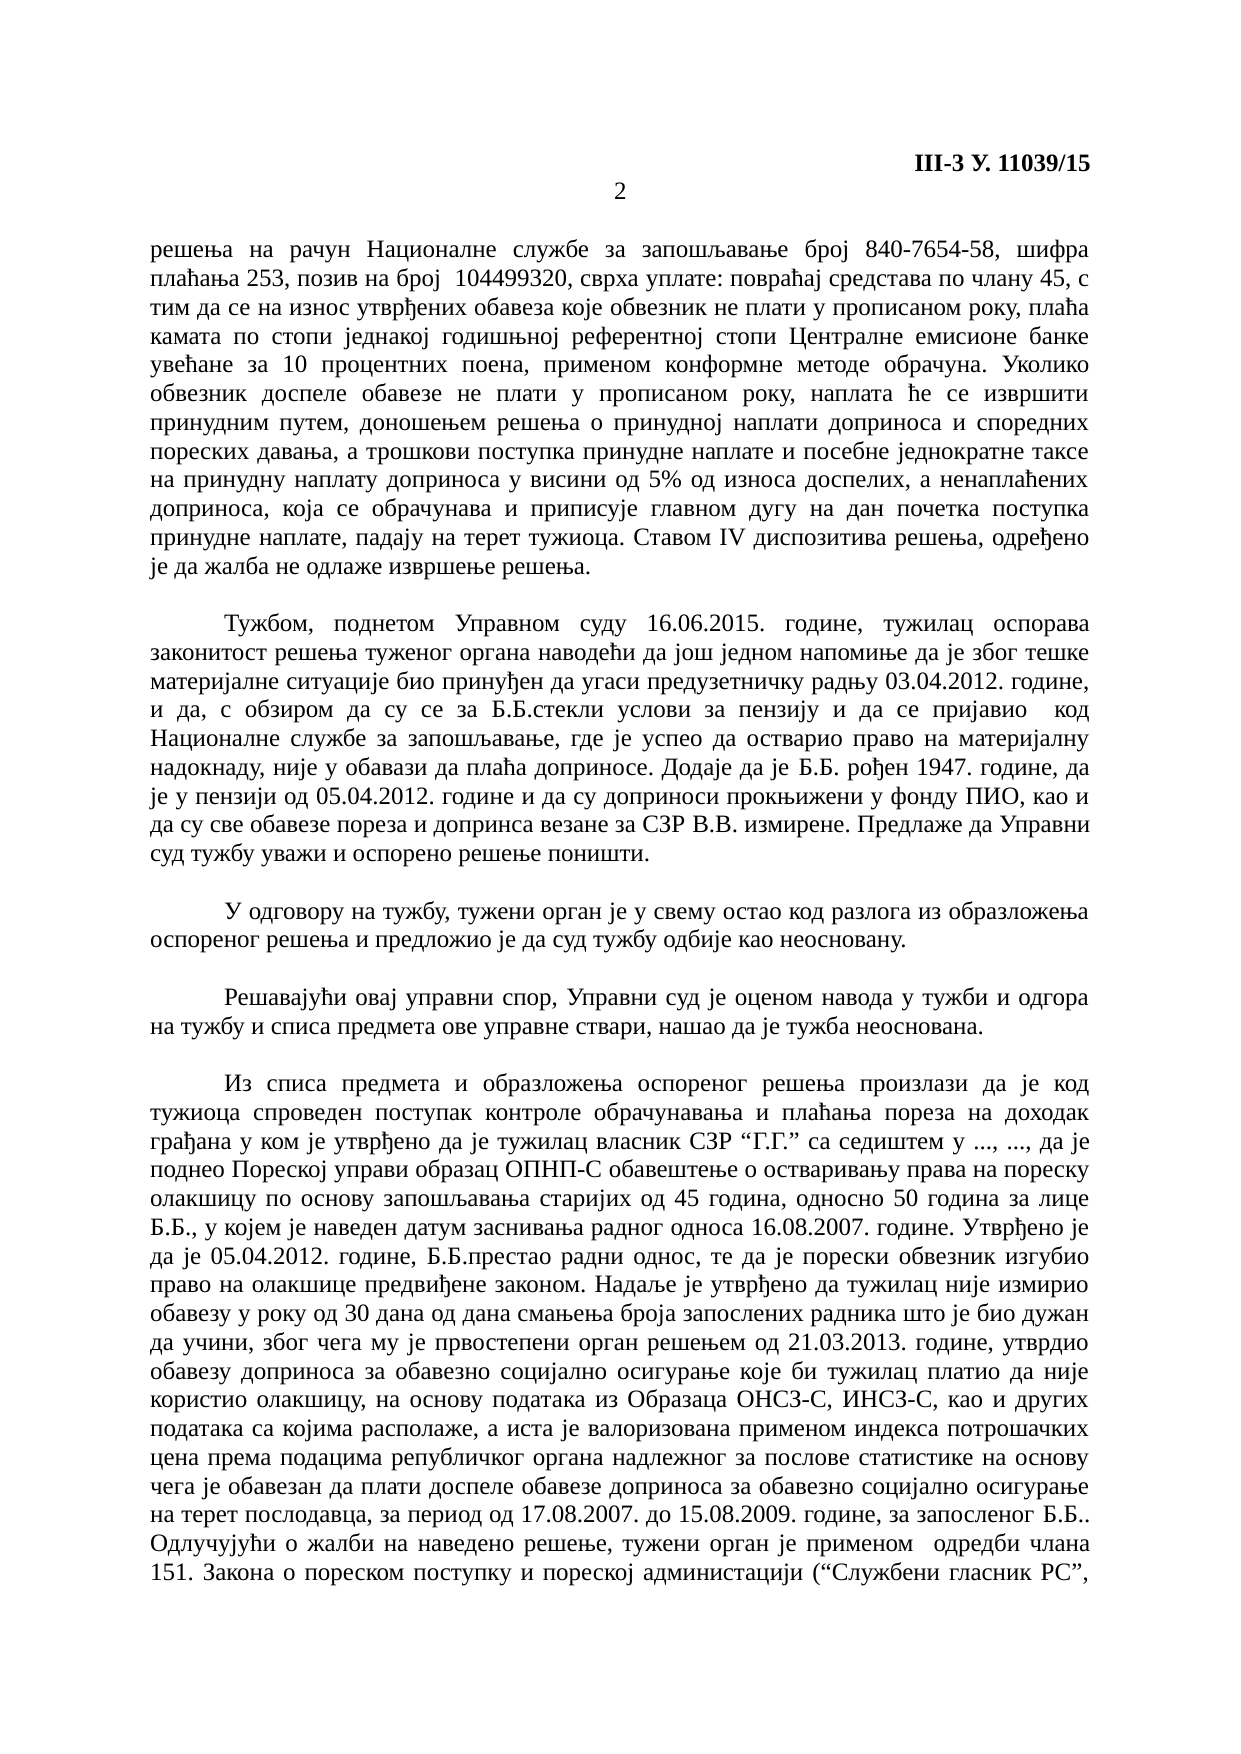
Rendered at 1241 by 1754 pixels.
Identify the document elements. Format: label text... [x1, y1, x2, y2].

text Тужбом, поднетом Управном суду 16.06.2015. године, тужилац оспорава законитост решења туженог органа наводећи да још једном напомиње да је због тешке материјалне ситуације био принуђен да угаси предузетничку радњу 03.04.2012. године, и да, с обзиром да су се за Б.Б.стекли услови за пензију и да се пријавио код Националне службе за запошљавање, где је успео да остварио право на материјалну надокнаду, није у обавази да плаћа доприносе. Додаје да је Б.Б. рођен 1947. године, да је у пензији од 05.04.2012. године и да су доприноси прокњижени у фонду ПИО, као и да су све обавезе пореза и допринса везане за СЗР В.В. измирене. Предлаже да Управни суд тужбу уважи и оспорено решење поништи. [150, 608, 1090, 867]
text Решавајући овај управни спор, Управни суд је оценом навода у тужби и одгора на тужбу и списа предмета ове управне ствари, нашао да је тужба неоснована. [150, 982, 1090, 1039]
text Из списа предмета и образложења оспореног решења произлази да је код тужиоца спроведен поступак контроле обрачунавања и плаћања пореза на доходак грађана у ком је утврђено да је тужилац власник СЗР “Г.Г.” са седиштем у ..., ..., да је поднео Пореској управи образац ОПНП-С обавештење о остваривању права на пореску олакшицу по основу запошљавања старијих од 45 година, односно 50 година за лице Б.Б., у којем је наведен датум заснивања радног односа 16.08.2007. године. Утврђено је да је 05.04.2012. године, Б.Б.престао радни однос, те да је порески обвезник изгубио право на олакшице предвиђене законом. Надаље је утврђено да тужилац није измирио обавезу у року од 30 дана од дана смањења броја запослених радника што је био дужан да учини, због чега му је првостепени орган решењем од 21.03.2013. године, утврдио обавезу доприноса за обавезно социјално осигурање које би тужилац платио да није користио олакшицу, на основу података из Образаца ОНСЗ-С, ИНСЗ-С, као и других података са којима располаже, а иста је валоризована применом индекса потрошачких цена према подацима републичког органа надлежног за послове статистике на основу чега је обавезан да плати доспеле обавезе доприноса за обавезно социјално осигурање на терет послодавца, за период од 17.08.2007. до 15.08.2009. године, за запосленог Б.Б.. Одлучујући о жалби на наведено решење, тужени орган је применом одредби члана 151. Закона о пореском поступку и пореској администацији (“Службени гласник РС”, [150, 1068, 1090, 1586]
text У одговору на тужбу, тужени орган је у свему остао код разлога из образложења оспореног решења и предложио је да суд тужбу одбије као неосновану. [150, 896, 1090, 953]
text решења на рачун Националне службе за запошљавање број 840-7654-58, шифра плаћања 253, позив на број 104499320, сврха уплате: повраћај средстава по члану 45, с тим да се на износ утврђених обавеза које обвезник не плати у прописаном року, плаћа камата по стопи једнакој годишњној референтној стопи Централне емисионе банке увећане за 10 процентних поена, применом конформне методе обрачуна. Уколико обвезник доспеле обавезе не плати у прописаном року, наплата ће се извршити принудним путем, доношењем решења о принудној наплати доприноса и споредних пореских давања, а трошкови поступка принудне наплате и посебне једнократне таксе на принудну наплату доприноса у висини од 5% од износа доспелих, а ненаплаћених доприноса, која се обрачунава и приписује главном дугу на дан почетка поступка принудне наплате, падају на терет тужиоца. Ставом IV диспозитива решења, одређено је да жалба не одлаже извршење решења. [150, 234, 1090, 579]
